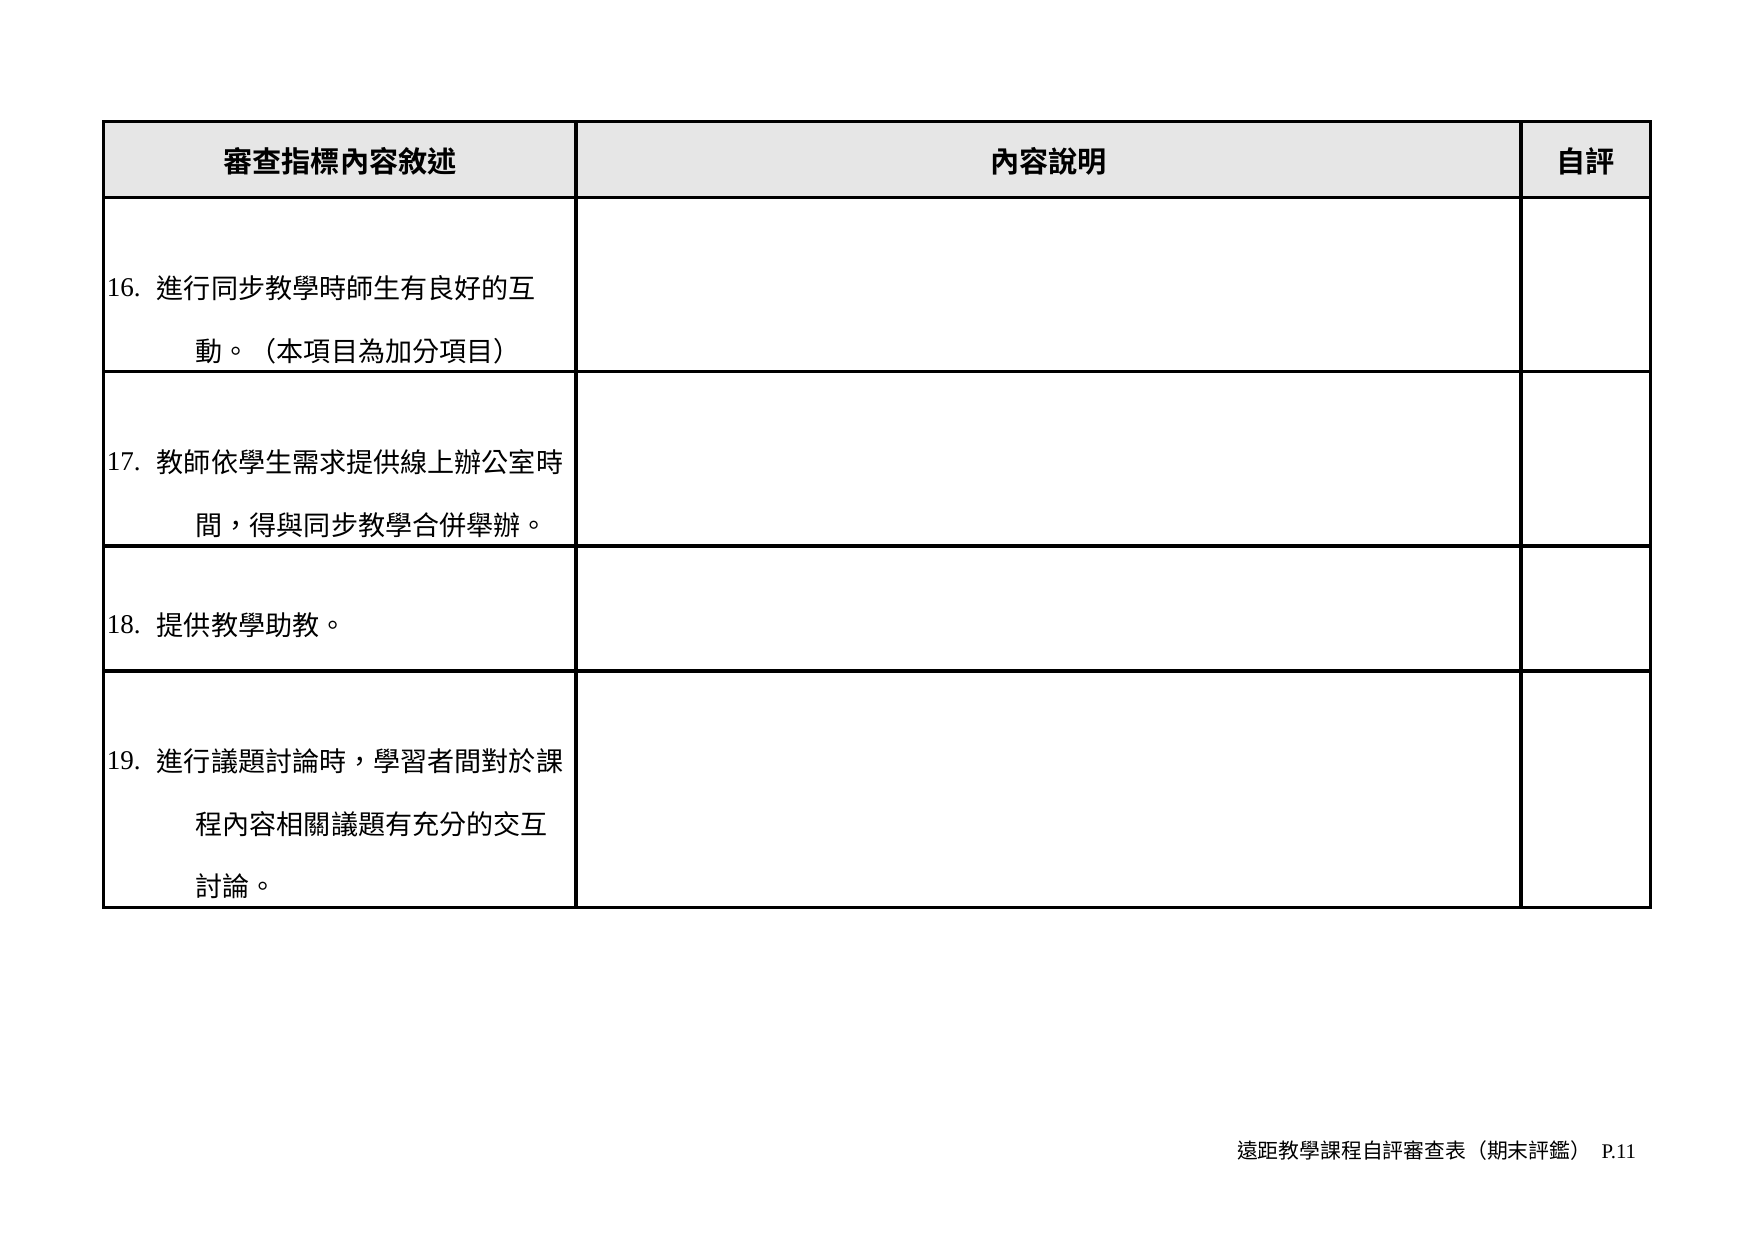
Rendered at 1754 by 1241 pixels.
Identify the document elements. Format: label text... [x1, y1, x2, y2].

table_cell [1523, 199, 1649, 370]
table_cell 進行議題討論時，學習者間對於課程內容相關議題有充分的交互討論。 [105, 673, 574, 906]
table_cell [1523, 373, 1649, 544]
table_cell 教師依學生需求提供線上辦公室時間，得與同步教學合併舉辦。 [105, 373, 574, 544]
table_header 審查指標內容敘述 [105, 123, 574, 196]
table_cell [578, 673, 1519, 906]
table_cell 進行同步教學時師生有良好的互動。（本項目為加分項目） [105, 199, 574, 370]
table_cell [1523, 548, 1649, 669]
table_cell 提供教學助教。 [105, 548, 574, 669]
table_header 內容說明 [578, 123, 1519, 196]
table_cell [1523, 673, 1649, 906]
table_cell [578, 548, 1519, 669]
table_cell [578, 199, 1519, 370]
table_cell [578, 373, 1519, 544]
table_header 自評 [1523, 123, 1649, 196]
